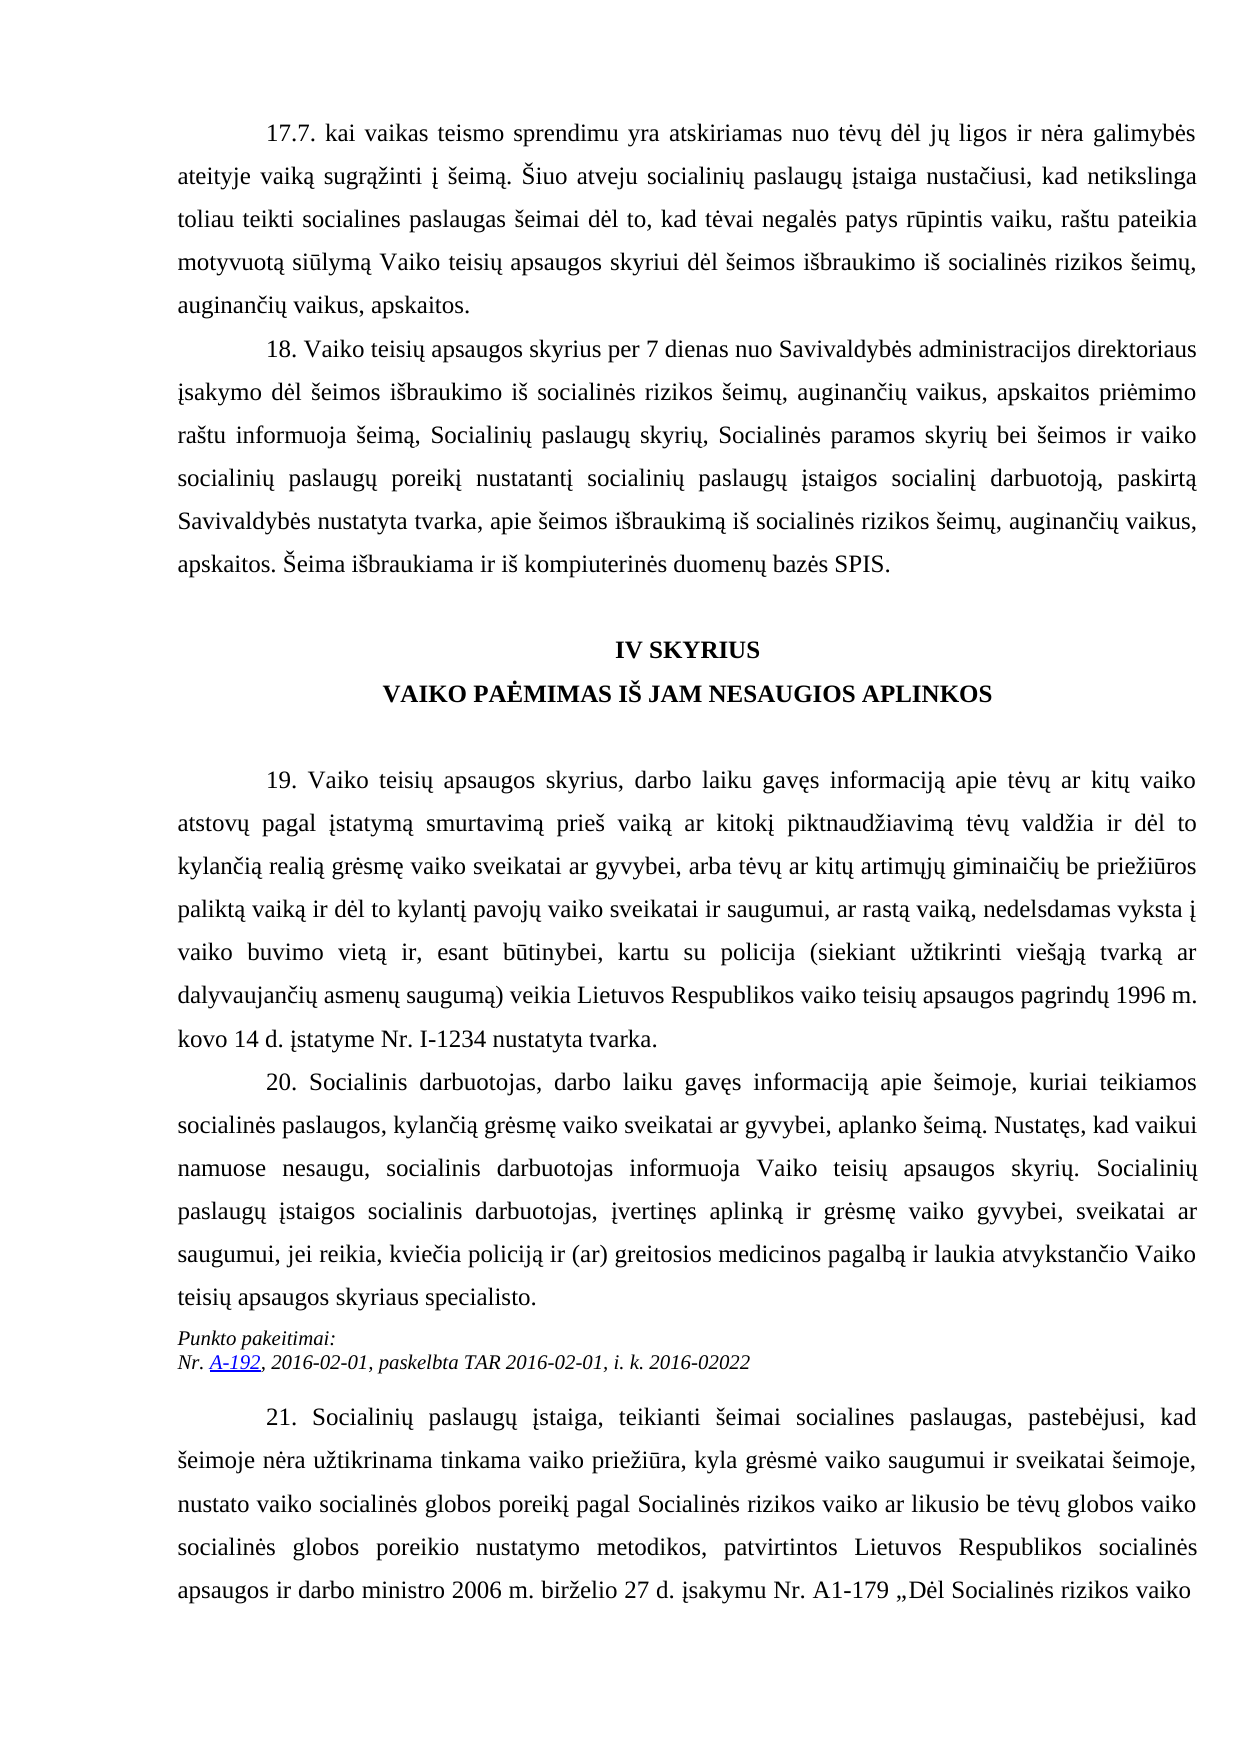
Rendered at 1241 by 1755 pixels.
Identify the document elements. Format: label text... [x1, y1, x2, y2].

text 21. Socialinių paslaugų įstaiga, teikianti šeimai socialines paslaugas, pastebėjusi, kad šeimoje nėra užtikrinama tinkama vaiko priežiūra, kyla grėsmė vaiko saugumui ir sveikatai šeimoje, nustato vaiko socialinės globos poreikį pagal Socialinės rizikos vaiko ar likusio be tėvų globos vaiko socialinės globos poreikio nustatymo metodikos, patvirtintos Lietuvos Respublikos socialinės apsaugos ir darbo ministro 2006 m. birželio 27 d. įsakymu Nr. A1-179 „Dėl Socialinės rizikos vaiko [177, 1402, 1198, 1604]
text 18. Vaiko teisių apsaugos skyrius per 7 dienas nuo Savivaldybės administracijos direktoriaus įsakymo dėl šeimos išbraukimo iš socialinės rizikos šeimų, auginančių vaikus, apskaitos priėmimo raštu informuoja šeimą, Socialinių paslaugų skyrių, Socialinės paramos skyrių bei šeimos ir vaiko socialinių paslaugų poreikį nustatantį socialinių paslaugų įstaigos socialinį darbuotoją, paskirtą Savivaldybės nustatyta tvarka, apie šeimos išbraukimą iš socialinės rizikos šeimų, auginančių vaikus, apskaitos. Šeima išbraukiama ir iš kompiuterinės duomenų bazės SPIS. [177, 334, 1198, 578]
text Punkto pakeitimai: [177, 1326, 1198, 1350]
text IV SKYRIUS [177, 636, 1198, 664]
text 19. Vaiko teisių apsaugos skyrius, darbo laiku gavęs informaciją apie tėvų ar kitų vaiko atstovų pagal įstatymą smurtavimą prieš vaiką ar kitokį piktnaudžiavimą tėvų valdžia ir dėl to kylančią realią grėsmę vaiko sveikatai ar gyvybei, arba tėvų ar kitų artimųjų giminaičių be priežiūros paliktą vaiką ir dėl to kylantį pavojų vaiko sveikatai ir saugumui, ar rastą vaiką, nedelsdamas vyksta į vaiko buvimo vietą ir, esant būtinybei, kartu su policija (siekiant užtikrinti viešąją tvarką ar dalyvaujančių asmenų saugumą) veikia Lietuvos Respublikos vaiko teisių apsaugos pagrindų 1996 m. kovo 14 d. įstatyme Nr. I-1234 nustatyta tvarka. [177, 765, 1198, 1052]
text Nr. A-192, 2016-02-01, paskelbta TAR 2016-02-01, i. k. 2016-02022 [177, 1350, 1198, 1374]
text VAIKO PAĖMIMAS IŠ JAM NESAUGIOS APLINKOS [177, 679, 1198, 707]
text 20. Socialinis darbuotojas, darbo laiku gavęs informaciją apie šeimoje, kuriai teikiamos socialinės paslaugos, kylančią grėsmę vaiko sveikatai ar gyvybei, aplanko šeimą. Nustatęs, kad vaikui namuose nesaugu, socialinis darbuotojas informuoja Vaiko teisių apsaugos skyrių. Socialinių paslaugų įstaigos socialinis darbuotojas, įvertinęs aplinką ir grėsmę vaiko gyvybei, sveikatai ar saugumui, jei reikia, kviečia policiją ir (ar) greitosios medicinos pagalbą ir laukia atvykstančio Vaiko teisių apsaugos skyriaus specialisto. [177, 1067, 1198, 1311]
text 17.7. kai vaikas teismo sprendimu yra atskiriamas nuo tėvų dėl jų ligos ir nėra galimybės ateityje vaiką sugrąžinti į šeimą. Šiuo atveju socialinių paslaugų įstaiga nustačiusi, kad netikslinga toliau teikti socialines paslaugas šeimai dėl to, kad tėvai negalės patys rūpintis vaiku, raštu pateikia motyvuotą siūlymą Vaiko teisių apsaugos skyriui dėl šeimos išbraukimo iš socialinės rizikos šeimų, auginančių vaikus, apskaitos. [177, 118, 1198, 319]
